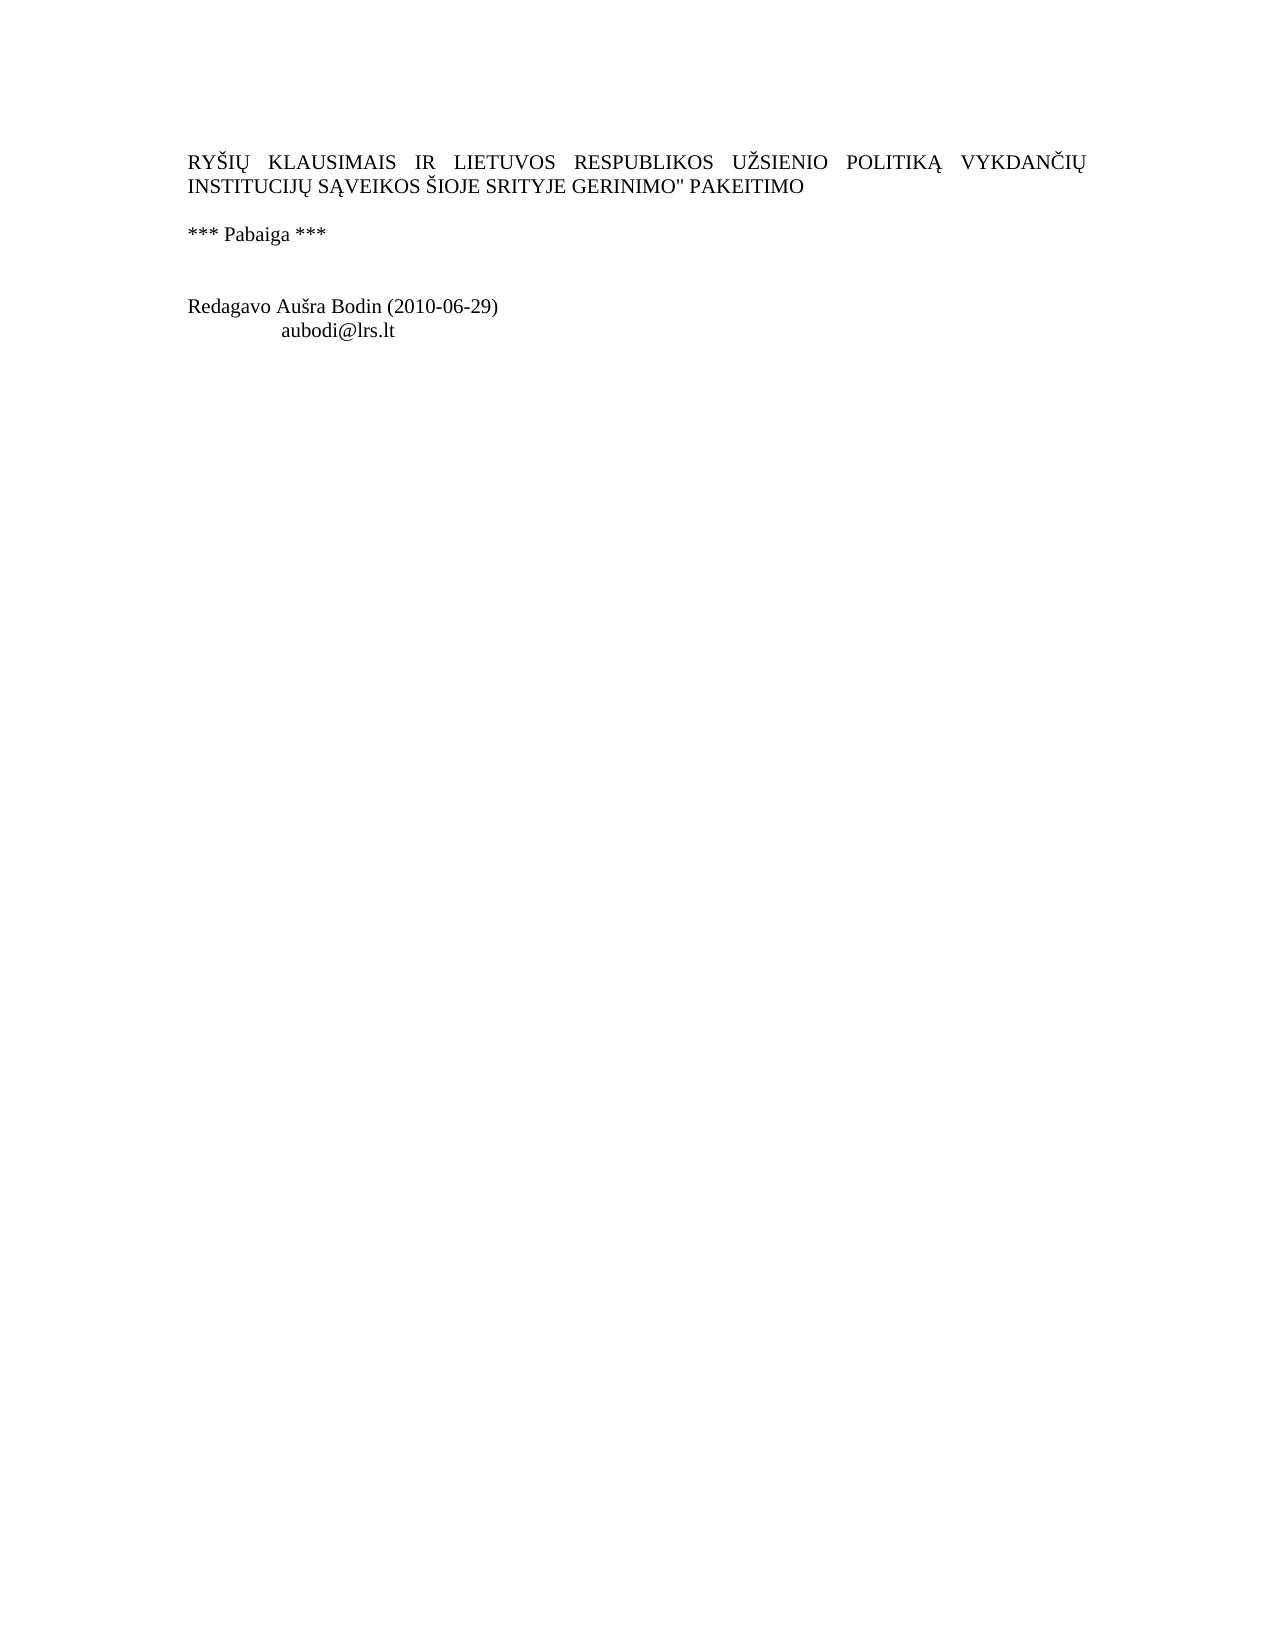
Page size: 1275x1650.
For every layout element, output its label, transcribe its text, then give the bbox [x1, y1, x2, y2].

text Redagavo Aušra Bodin (2010-06-29) [187, 294, 1087, 318]
text *** Pabaiga *** [187, 222, 1087, 246]
text RYŠIŲ KLAUSIMAIS IR LIETUVOS RESPUBLIKOS UŽSIENIO POLITIKĄ VYKDANČIŲ INSTITUCIJŲ SĄVEIKOS ŠIOJE SRITYJE GERINIMO" PAKEITIMO [187, 150, 1087, 198]
text aubodi@lrs.lt [187, 318, 1087, 342]
